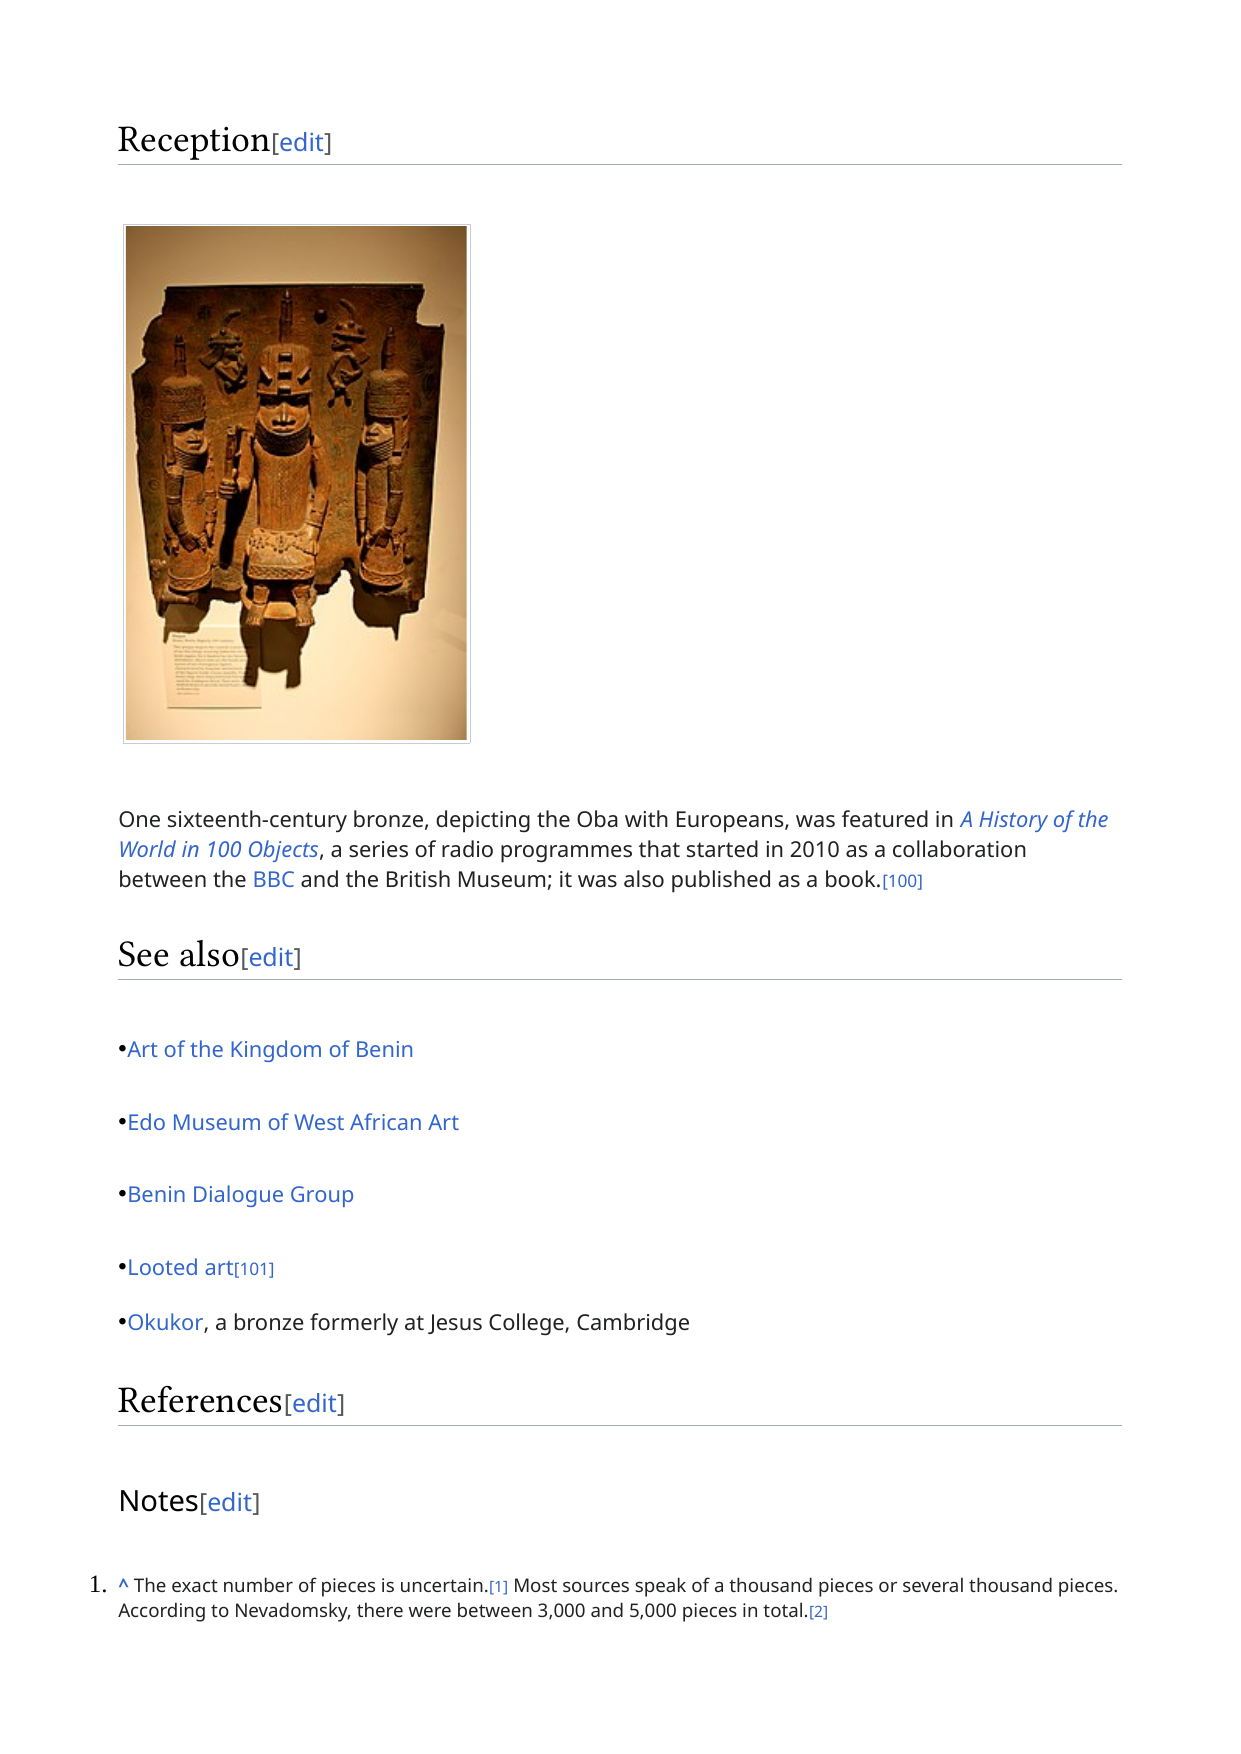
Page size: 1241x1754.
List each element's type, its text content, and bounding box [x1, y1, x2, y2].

list Benin Dialogue Group [118, 1179, 1122, 1209]
list Edo Museum of West African Art [118, 1107, 1122, 1136]
subtitle References[edit] [118, 1379, 1122, 1425]
subtitle Reception[edit] [118, 118, 1122, 164]
list Art of the Kingdom of Benin [118, 1034, 1122, 1064]
list Okukor, a bronze formerly at Jesus College, Cambridge [118, 1307, 1122, 1336]
text One sixteenth-century bronze, depicting the Oba with Europeans, was featured in A History of the World in 100 Objects, a series of radio programmes that started in 2010 as a collaboration between the BBC and the British Museum; it was also published as a book.[100] [118, 804, 1122, 893]
subtitle See also[edit] [118, 933, 1122, 979]
list ^ The exact number of pieces is uncertain.[1] Most sources speak of a thousand pieces or several thousand pieces. According to Nevadomsky, there were between 3,000 and 5,000 pieces in total.[2] [118, 1569, 1122, 1623]
list Looted art[101] [118, 1252, 1122, 1282]
picture [125, 226, 467, 740]
subtitle Notes[edit] [118, 1480, 1122, 1520]
